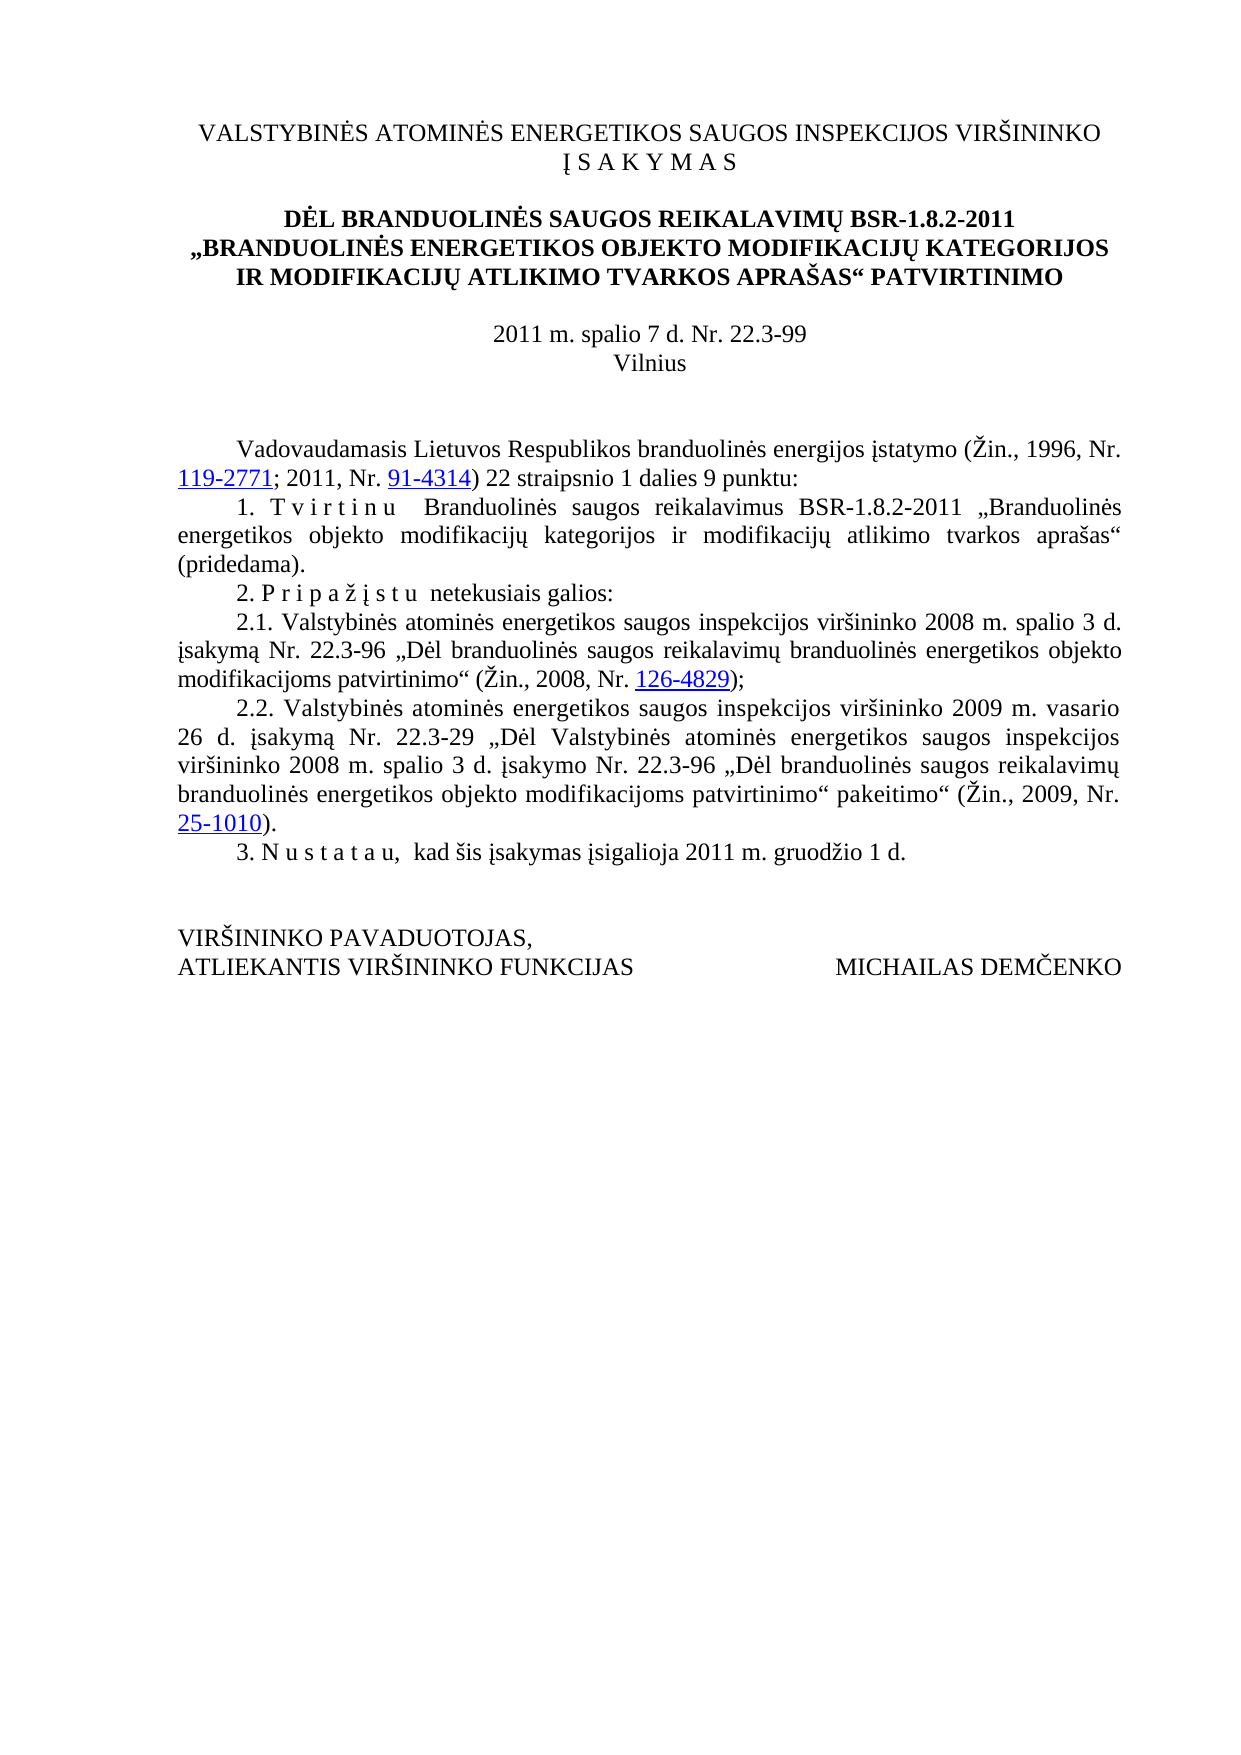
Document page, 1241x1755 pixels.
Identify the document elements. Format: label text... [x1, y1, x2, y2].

text Vadovaudamasis Lietuvos Respublikos branduolinės energijos įstatymo (Žin., 1996, Nr. 119-2771; 2011, Nr. 91-4314) 22 straipsnio 1 dalies 9 punktu: [177, 434, 1122, 492]
text ĮSAKYMAS [177, 147, 1122, 176]
text 2. Pripažįstu netekusiais galios: [177, 578, 1122, 607]
text DĖL BRANDUOLINĖS SAUGOS REIKALAVIMŲ BSR-1.8.2-2011 „BRANDUOLINĖS ENERGETIKOS OBJEKTO MODIFIKACIJŲ KATEGORIJOS IR MODIFIKACIJŲ ATLIKIMO TVARKOS APRAŠAS“ PATVIRTINIMO [177, 204, 1122, 291]
text 3. Nustatau, kad šis įsakymas įsigalioja 2011 m. gruodžio 1 d. [177, 837, 1122, 866]
text atliekantis viršininko funkcijas Michailas Demčenko [177, 952, 1122, 981]
text Viršininko pavaduotojas, [177, 923, 1122, 952]
text Vilnius [177, 348, 1122, 377]
text 2011 m. spalio 7 d. Nr. 22.3-99 [177, 319, 1122, 348]
text 1. Tvirtinu Branduolinės saugos reikalavimus BSR-1.8.2-2011 „Branduolinės energetikos objekto modifikacijų kategorijos ir modifikacijų atlikimo tvarkos aprašas“ (pridedama). [177, 492, 1122, 578]
text 2.2. Valstybinės atominės energetikos saugos inspekcijos viršininko 2009 m. vasario 26 d. įsakymą Nr. 22.3-29 „Dėl Valstybinės atominės energetikos saugos inspekcijos viršininko 2008 m. spalio 3 d. įsakymo Nr. 22.3-96 „Dėl branduolinės saugos reikalavimų branduolinės energetikos objekto modifikacijoms patvirtinimo“ pakeitimo“ (Žin., 2009, Nr. 25-1010). [177, 693, 1122, 837]
text VALSTYBINĖS ATOMINĖS ENERGETIKOS SAUGOS INSPEKCIJOS VIRŠININKO [177, 118, 1122, 147]
text 2.1. Valstybinės atominės energetikos saugos inspekcijos viršininko 2008 m. spalio 3 d. įsakymą Nr. 22.3-96 „Dėl branduolinės saugos reikalavimų branduolinės energetikos objekto modifikacijoms patvirtinimo“ (Žin., 2008, Nr. 126-4829); [177, 607, 1122, 693]
